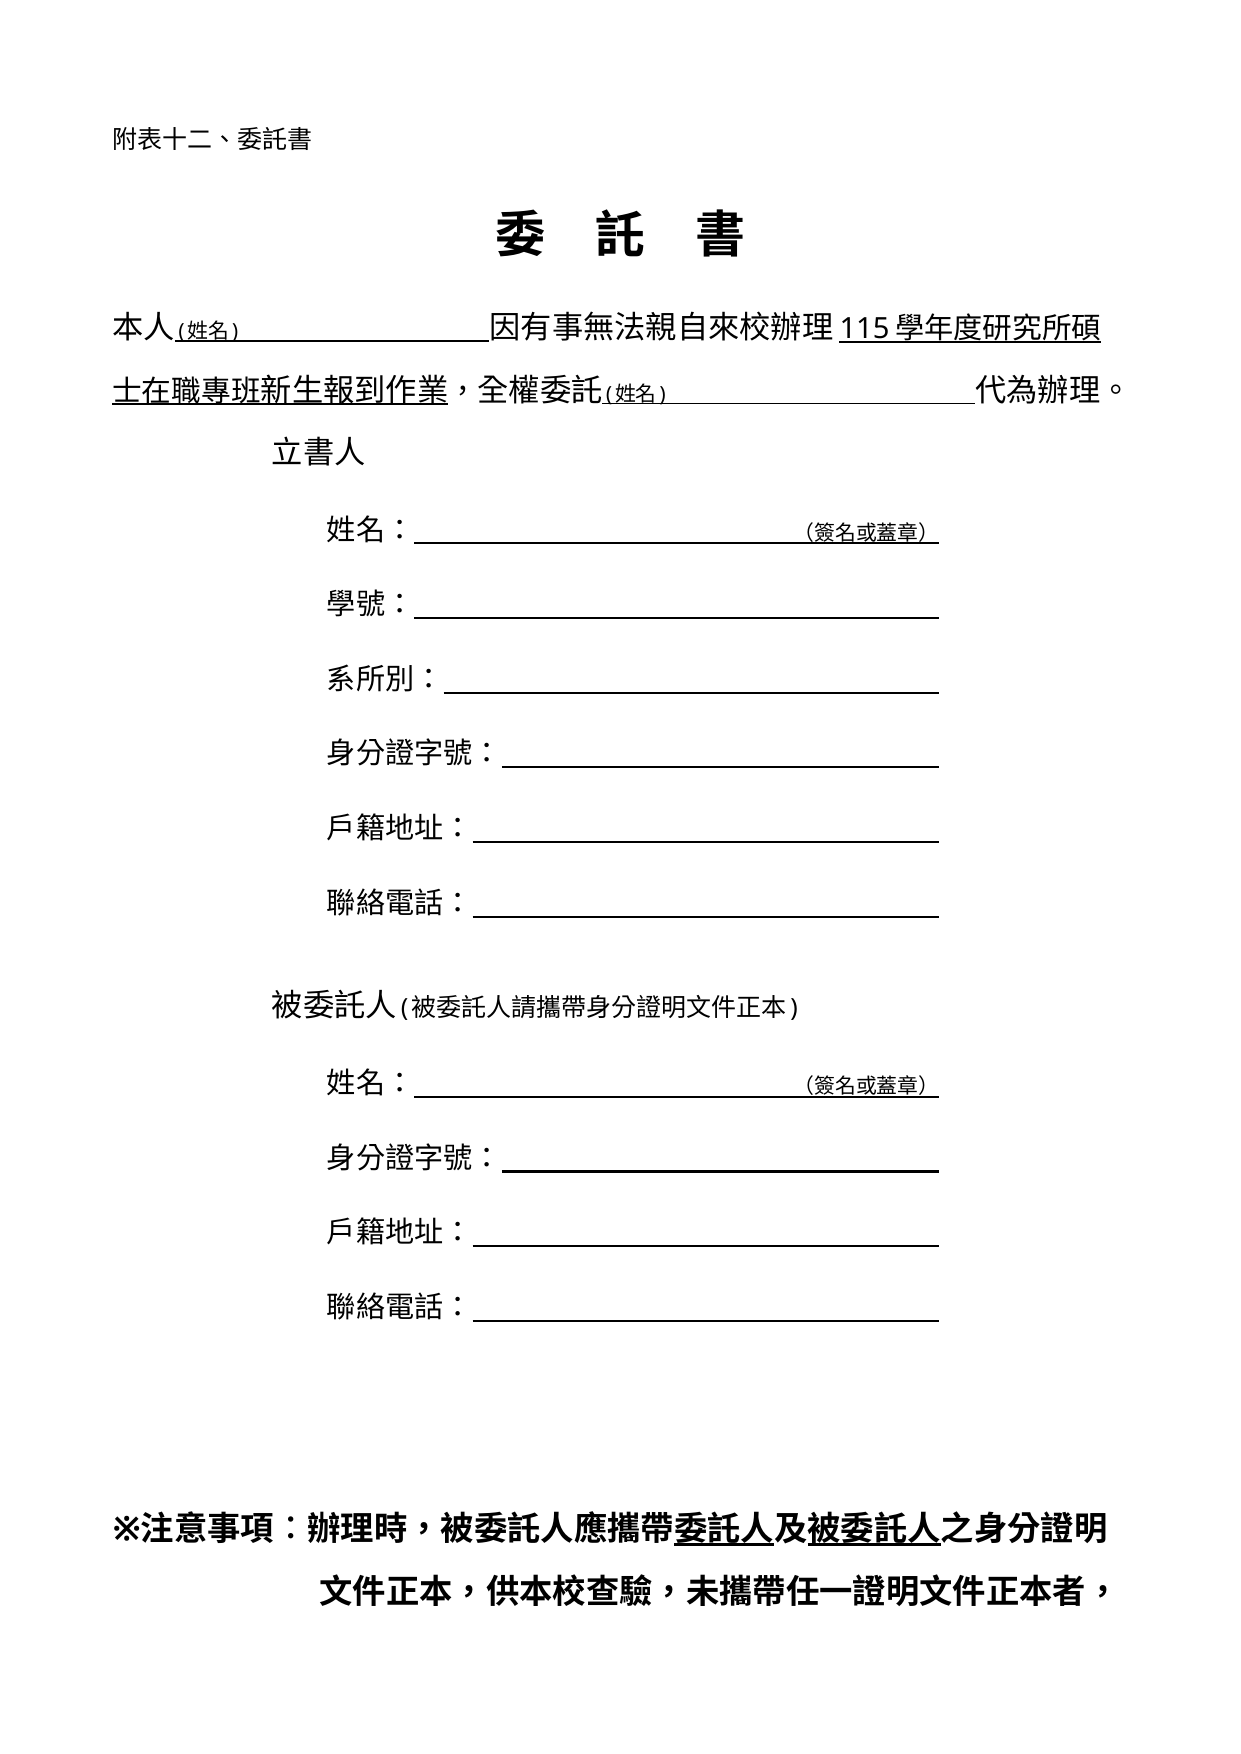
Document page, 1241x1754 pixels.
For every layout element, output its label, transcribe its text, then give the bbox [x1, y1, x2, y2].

text 聯絡電話： [112, 879, 1128, 922]
text 姓名： （簽名或蓋章） [112, 506, 1128, 548]
text 戶籍地址： [112, 805, 1128, 847]
text 學號： [112, 581, 1128, 623]
text 本人(姓名) 因有事無法親自來校辦理115學年度研究所碩士在職專班新生報到作業，全權委託(姓名) 代為辦理。 [112, 283, 1128, 408]
text 聯絡電話： [112, 1283, 1128, 1326]
text ※注意事項︰辦理時，被委託人應攜帶委託人及被委託人之身分證明文件正本，供本校查驗，未攜帶任一證明文件正本者， [112, 1484, 1128, 1609]
text 系所別： [112, 655, 1128, 698]
text 委 託 書 [112, 158, 1128, 283]
text 戶籍地址： [112, 1209, 1128, 1251]
text 身分證字號： [112, 1134, 1128, 1176]
text 立書人 [112, 427, 1128, 472]
text 被委託人(被委託人請攜帶身分證明文件正本) [112, 980, 1128, 1026]
subtitle 附表十二、委託書 [112, 96, 1128, 158]
text 姓名： （簽名或蓋章） [112, 1059, 1128, 1102]
text 身分證字號： [112, 730, 1128, 772]
